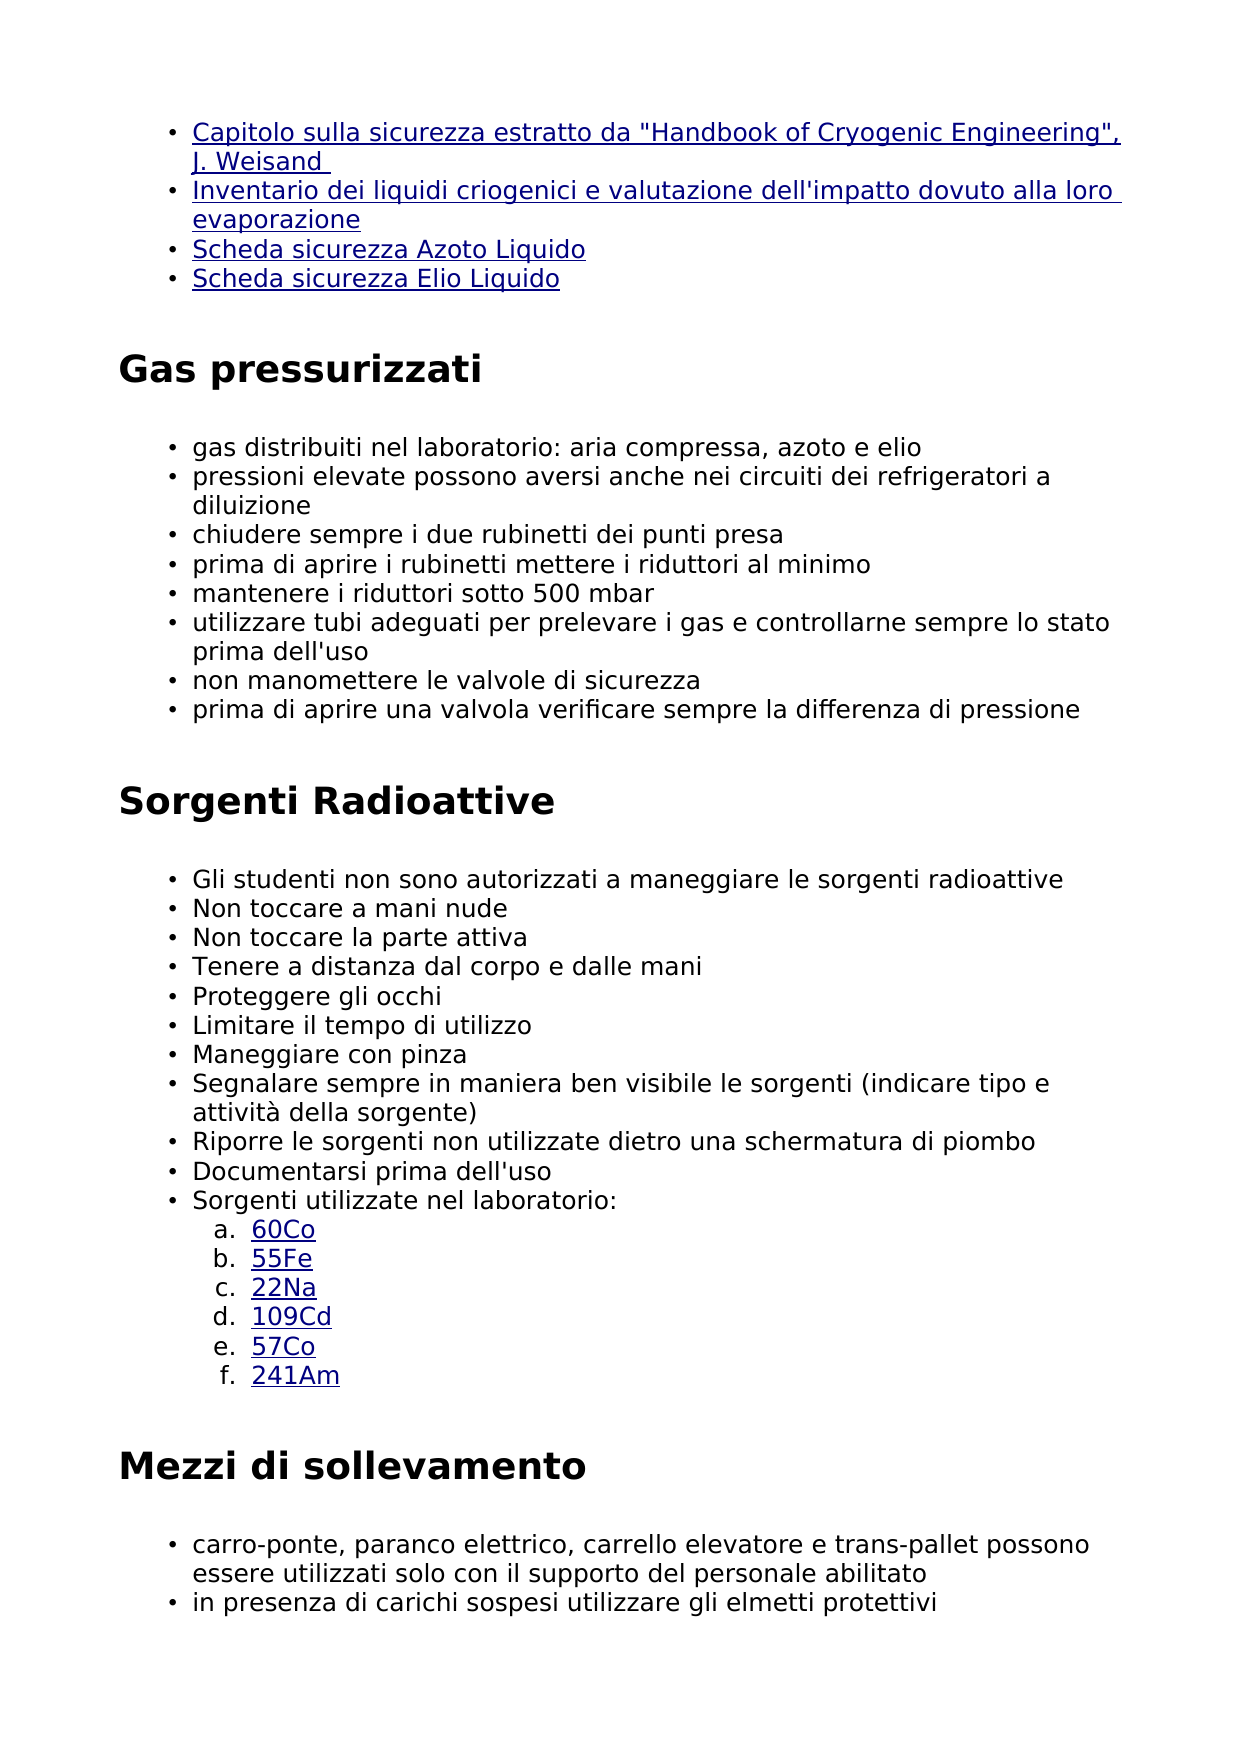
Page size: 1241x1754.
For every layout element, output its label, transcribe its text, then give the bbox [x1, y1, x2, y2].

list mantenere i riduttori sotto 500 mbar [177, 579, 1122, 608]
list Documentarsi prima dell'uso [177, 1157, 1122, 1186]
list Scheda sicurezza Azoto Liquido [177, 235, 1122, 264]
list Non toccare la parte attiva [177, 923, 1122, 952]
list Proteggere gli occhi [177, 982, 1122, 1011]
list 109Cd [236, 1302, 1122, 1332]
list Capitolo sulla sicurezza estratto da "Handbook of Cryogenic Engineering", J. Weisand [177, 118, 1122, 176]
list 22Na [236, 1273, 1122, 1302]
list 57Co [236, 1332, 1122, 1361]
list Segnalare sempre in maniera ben visibile le sorgenti (indicare tipo e attività della sorgente) [177, 1069, 1122, 1127]
list prima di aprire i rubinetti mettere i riduttori al minimo [177, 550, 1122, 579]
list utilizzare tubi adeguati per prelevare i gas e controllarne sempre lo stato prima dell'uso [177, 608, 1122, 667]
subtitle Mezzi di sollevamento [118, 1444, 1122, 1488]
list prima di aprire una valvola verificare sempre la differenza di pressione [177, 696, 1122, 725]
list Sorgenti utilizzate nel laboratorio: [177, 1186, 1122, 1215]
subtitle Sorgenti Radioattive [118, 779, 1122, 823]
list Non toccare a mani nude [177, 894, 1122, 923]
list Gli studenti non sono autorizzati a maneggiare le sorgenti radioattive [177, 865, 1122, 894]
list pressioni elevate possono aversi anche nei circuiti dei refrigeratori a diluizione [177, 462, 1122, 521]
list Inventario dei liquidi criogenici e valutazione dell'impatto dovuto alla loro evaporazione [177, 176, 1122, 235]
list carro-ponte, paranco elettrico, carrello elevatore e trans-pallet possono essere utilizzati solo con il supporto del personale abilitato [177, 1530, 1122, 1588]
list Scheda sicurezza Elio Liquido [177, 264, 1122, 293]
list non manomettere le valvole di sicurezza [177, 667, 1122, 696]
subtitle Gas pressurizzati [118, 348, 1122, 391]
list Tenere a distanza dal corpo e dalle mani [177, 952, 1122, 982]
list gas distribuiti nel laboratorio: aria compressa, azoto e elio [177, 433, 1122, 462]
list Riporre le sorgenti non utilizzate dietro una schermatura di piombo [177, 1127, 1122, 1157]
list in presenza di carichi sospesi utilizzare gli elmetti protettivi [177, 1588, 1122, 1618]
list Maneggiare con pinza [177, 1040, 1122, 1069]
list 60Co [236, 1215, 1122, 1244]
list Limitare il tempo di utilizzo [177, 1011, 1122, 1040]
list 241Am [236, 1361, 1122, 1390]
list 55Fe [236, 1244, 1122, 1273]
list chiudere sempre i due rubinetti dei punti presa [177, 521, 1122, 550]
